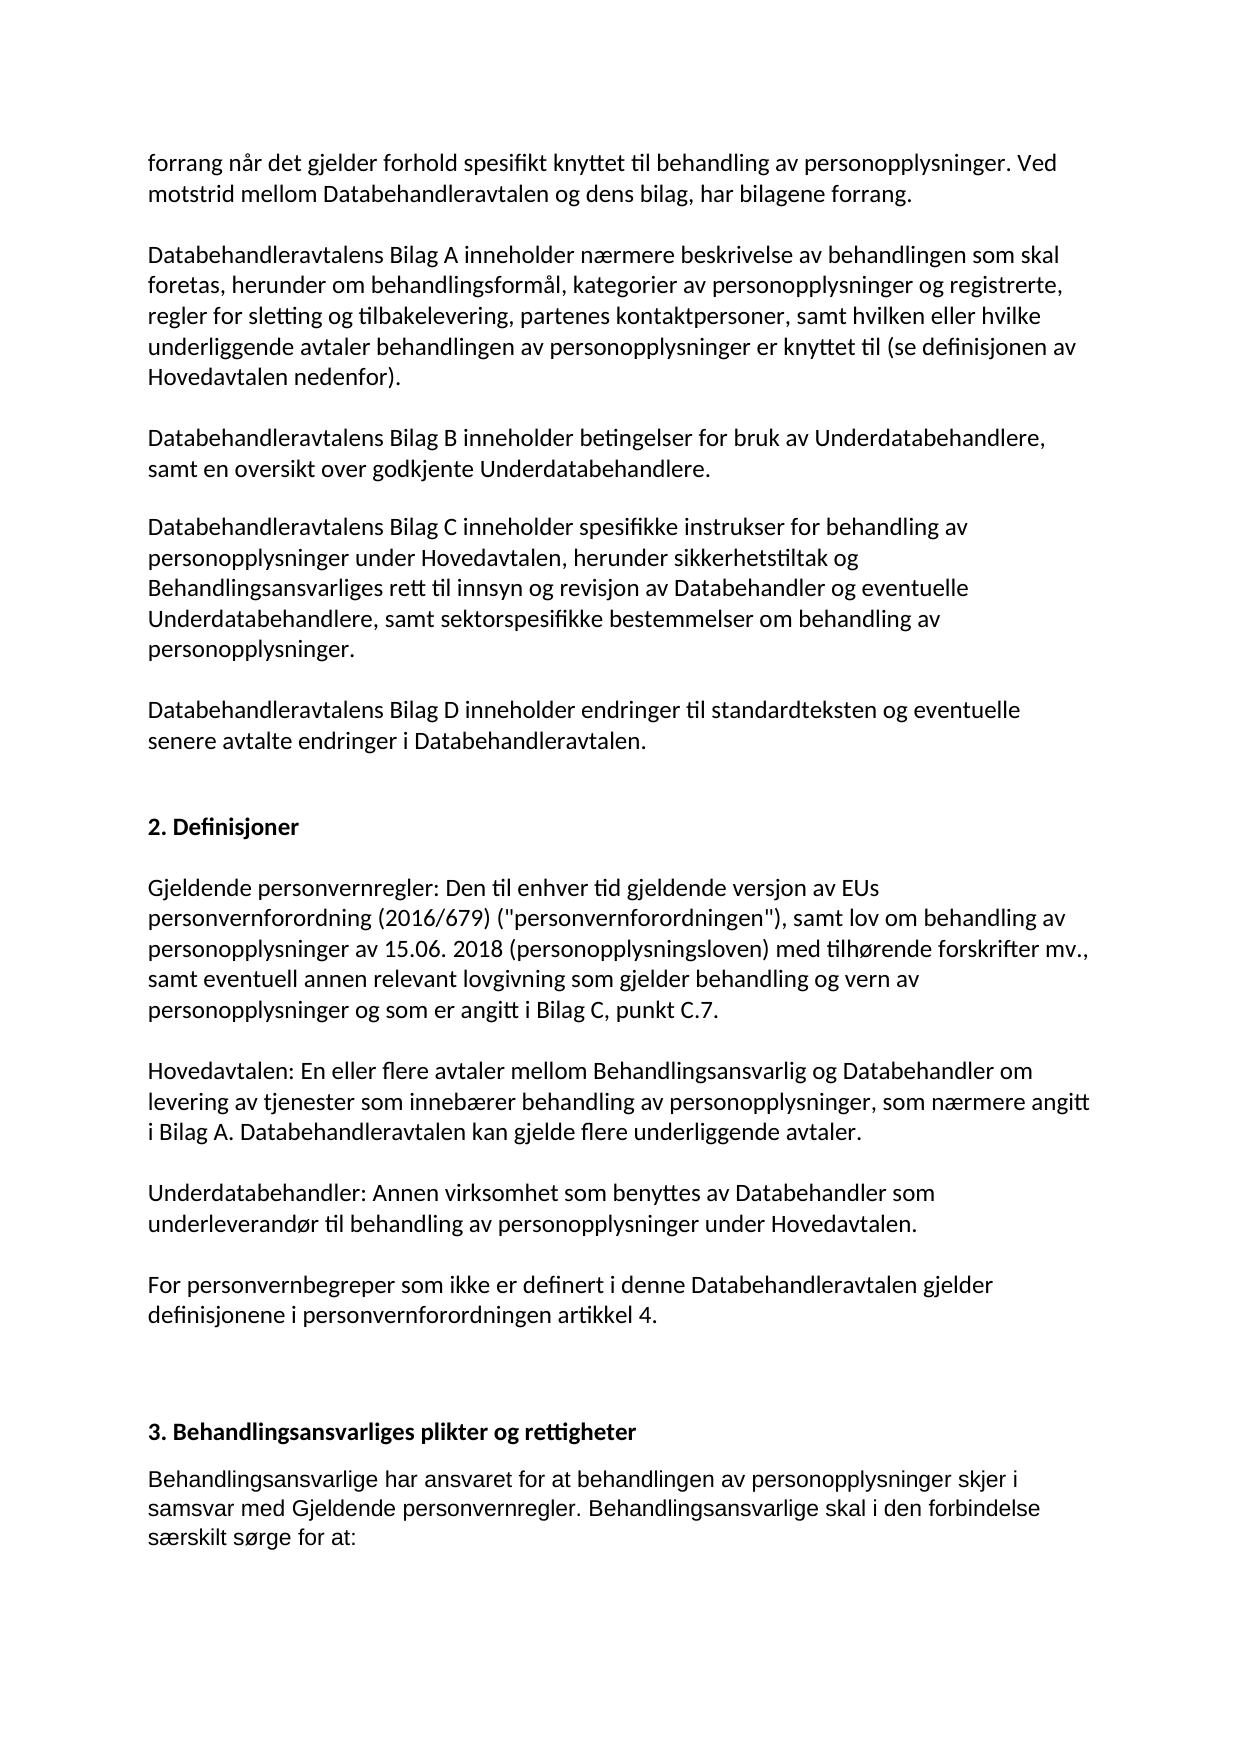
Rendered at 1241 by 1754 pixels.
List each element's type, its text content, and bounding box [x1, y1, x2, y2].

text Databehandleravtalens Bilag A inneholder nærmere beskrivelse av behandlingen som skal foretas, herunder om behandlingsformål, kategorier av personopplysninger og registrerte, regler for sletting og tilbakelevering, partenes kontaktpersoner, samt hvilken eller hvilke underliggende avtaler behandlingen av personopplysninger er knyttet til (se definisjonen av Hovedavtalen nedenfor). [148, 239, 1093, 392]
text Behandlingsansvarlige har ansvaret for at behandlingen av personopplysninger skjer i samsvar med Gjeldende personvernregler. Behandlingsansvarlige skal i den forbindelse særskilt sørge for at: [148, 1466, 1069, 1550]
text Underdatabehandler: Annen virksomhet som benyttes av Databehandler som underleverandør til behandling av personopplysninger under Hovedavtalen. [148, 1177, 1093, 1238]
text Databehandleravtalens Bilag C inneholder spesifikke instrukser for behandling av personopplysninger under Hovedavtalen, herunder sikkerhetstiltak og Behandlingsansvarliges rett til innsyn og revisjon av Databehandler og eventuelle Underdatabehandlere, samt sektorspesifikke bestemmelser om behandling av personopplysninger. [148, 511, 1093, 664]
text Gjeldende personvernregler: Den til enhver tid gjeldende versjon av EUs personvernforordning (2016/679) ("personvernforordningen"), samt lov om behandling av personopplysninger av 15.06. 2018 (personopplysningsloven) med tilhørende forskrifter mv., samt eventuell annen relevant lovgivning som gjelder behandling og vern av personopplysninger og som er angitt i Bilag C, punkt C.7. [148, 872, 1093, 1025]
text Databehandleravtalens Bilag D inneholder endringer til standardteksten og eventuelle senere avtalte endringer i Databehandleravtalen. [148, 694, 1093, 756]
text Hovedavtalen: En eller flere avtaler mellom Behandlingsansvarlig og Databehandler om levering av tjenester som innebærer behandling av personopplysninger, som nærmere angitt i Bilag A. Databehandleravtalen kan gjelde flere underliggende avtaler. [148, 1055, 1093, 1147]
text Databehandleravtalens Bilag B inneholder betingelser for bruk av Underdatabehandlere, samt en oversikt over godkjente Underdatabehandlere. [148, 422, 1093, 483]
text For personvernbegreper som ikke er definert i denne Databehandleravtalen gjelder definisjonene i personvernforordningen artikkel 4. [148, 1269, 1093, 1330]
subtitle 2. Definisjoner [148, 811, 1093, 842]
subtitle 3. Behandlingsansvarliges plikter og rettigheter [148, 1416, 1093, 1446]
text forrang når det gjelder forhold spesifikt knyttet til behandling av personopplysninger. Ved motstrid mellom Databehandleravtalen og dens bilag, har bilagene forrang. [148, 148, 1093, 209]
